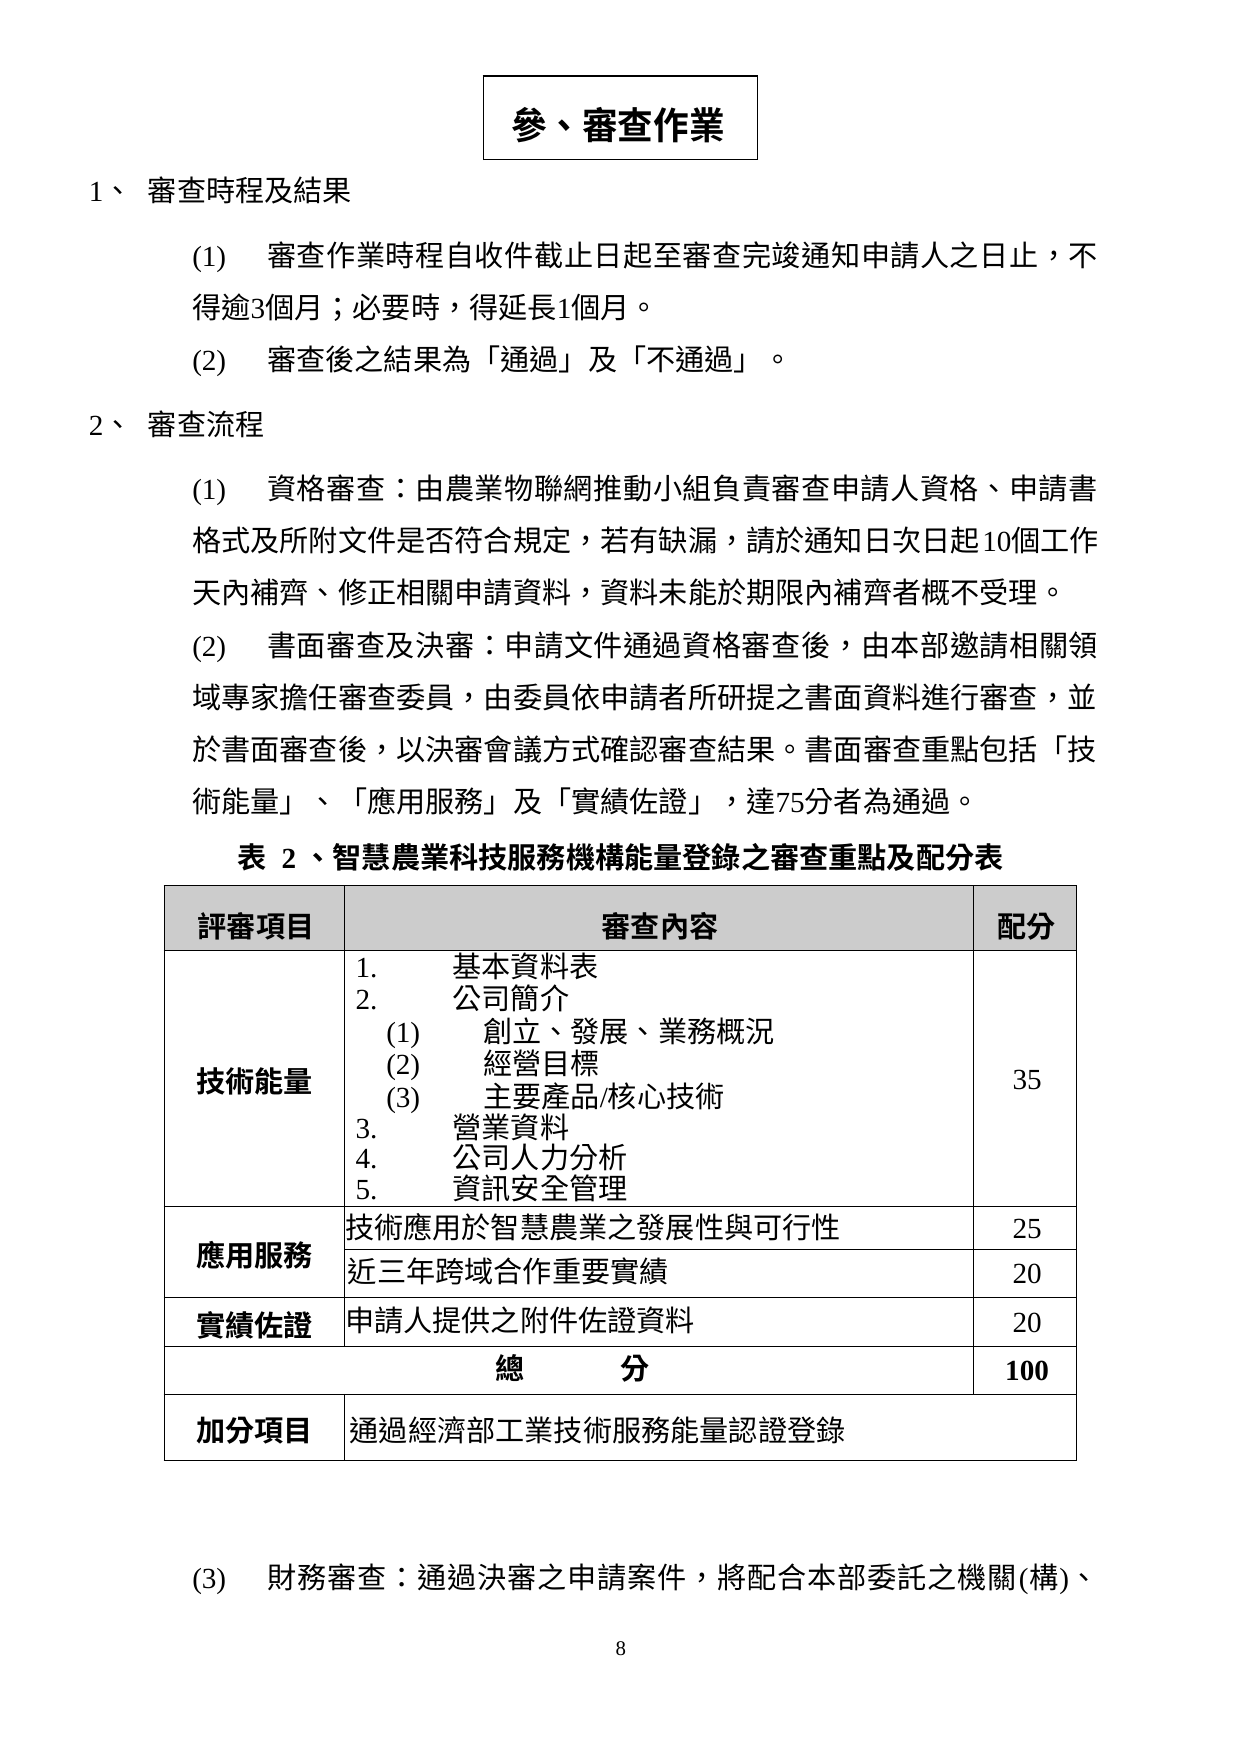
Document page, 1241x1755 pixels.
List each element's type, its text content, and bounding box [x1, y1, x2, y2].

subtitle 參、審查作業 [511, 96, 757, 150]
table_cell 20 [974, 1298, 1076, 1346]
table_header 評審項目 [165, 886, 344, 950]
text 表 2 、智慧農業科技服務機構能量登錄之審查重點及配分表 [89, 835, 1152, 877]
table_cell 技術能量 [165, 951, 344, 1206]
table_cell 20 [974, 1250, 1076, 1297]
table_cell 應用服務 [165, 1207, 344, 1297]
table_cell 25 [974, 1207, 1076, 1249]
list 財務審查：通過決審之申請案件，將配合本部委託之機關(構)、 [192, 1547, 1099, 1599]
table_cell 近三年跨域合作重要實績 [345, 1250, 973, 1297]
table_cell 100 [974, 1347, 1076, 1394]
table_cell 技術應用於智慧農業之發展性與可行性 [345, 1207, 973, 1249]
list 審查流程 [89, 393, 1152, 446]
table_cell 申請人提供之附件佐證資料 [345, 1298, 973, 1346]
list 書面審查及決審：申請文件通過資格審查後，由本部邀請相關領域專家擔任審查委員，由委員依申請者所研提之書面資料進行審查，並於書面審查後，以決審會議方式確認審查結果。書面審查重點包括「技術能量」、「應用服務」及「實績佐證」，達75分者為通過。 [192, 614, 1099, 823]
list 審查時程及結果 [484, 77, 757, 159]
list 審查時程及結果 [89, 87, 1152, 212]
table_cell 35 [974, 951, 1076, 1206]
list 資格審查：由農業物聯網推動小組負責審查申請人資格、申請書格式及所附文件是否符合規定，若有缺漏，請於通知日次日起10個工作天內補齊、修正相關申請資料，資料未能於期限內補齊者概不受理。 [192, 458, 1099, 614]
table_header 配分 [974, 886, 1076, 950]
list 審查作業時程自收件截止日起至審查完竣通知申請人之日止，不得逾3個月；必要時，得延長1個月。 [192, 225, 1099, 329]
table_cell 基本資料表 公司簡介 創立、發展、業務概況 經營目標 主要產品/核心技術 營業資料 公司人力分析 資訊安全管理 [345, 951, 973, 1206]
table_cell 加分項目 [165, 1395, 344, 1460]
table_cell 通過經濟部工業技術服務能量認證登錄 [345, 1395, 1076, 1460]
table_cell 實績佐證 [165, 1298, 344, 1346]
list 審查後之結果為「通過」及「不通過」。 [192, 329, 1099, 381]
table_header 審查內容 [345, 886, 973, 950]
table_cell 總 分 [165, 1347, 973, 1394]
